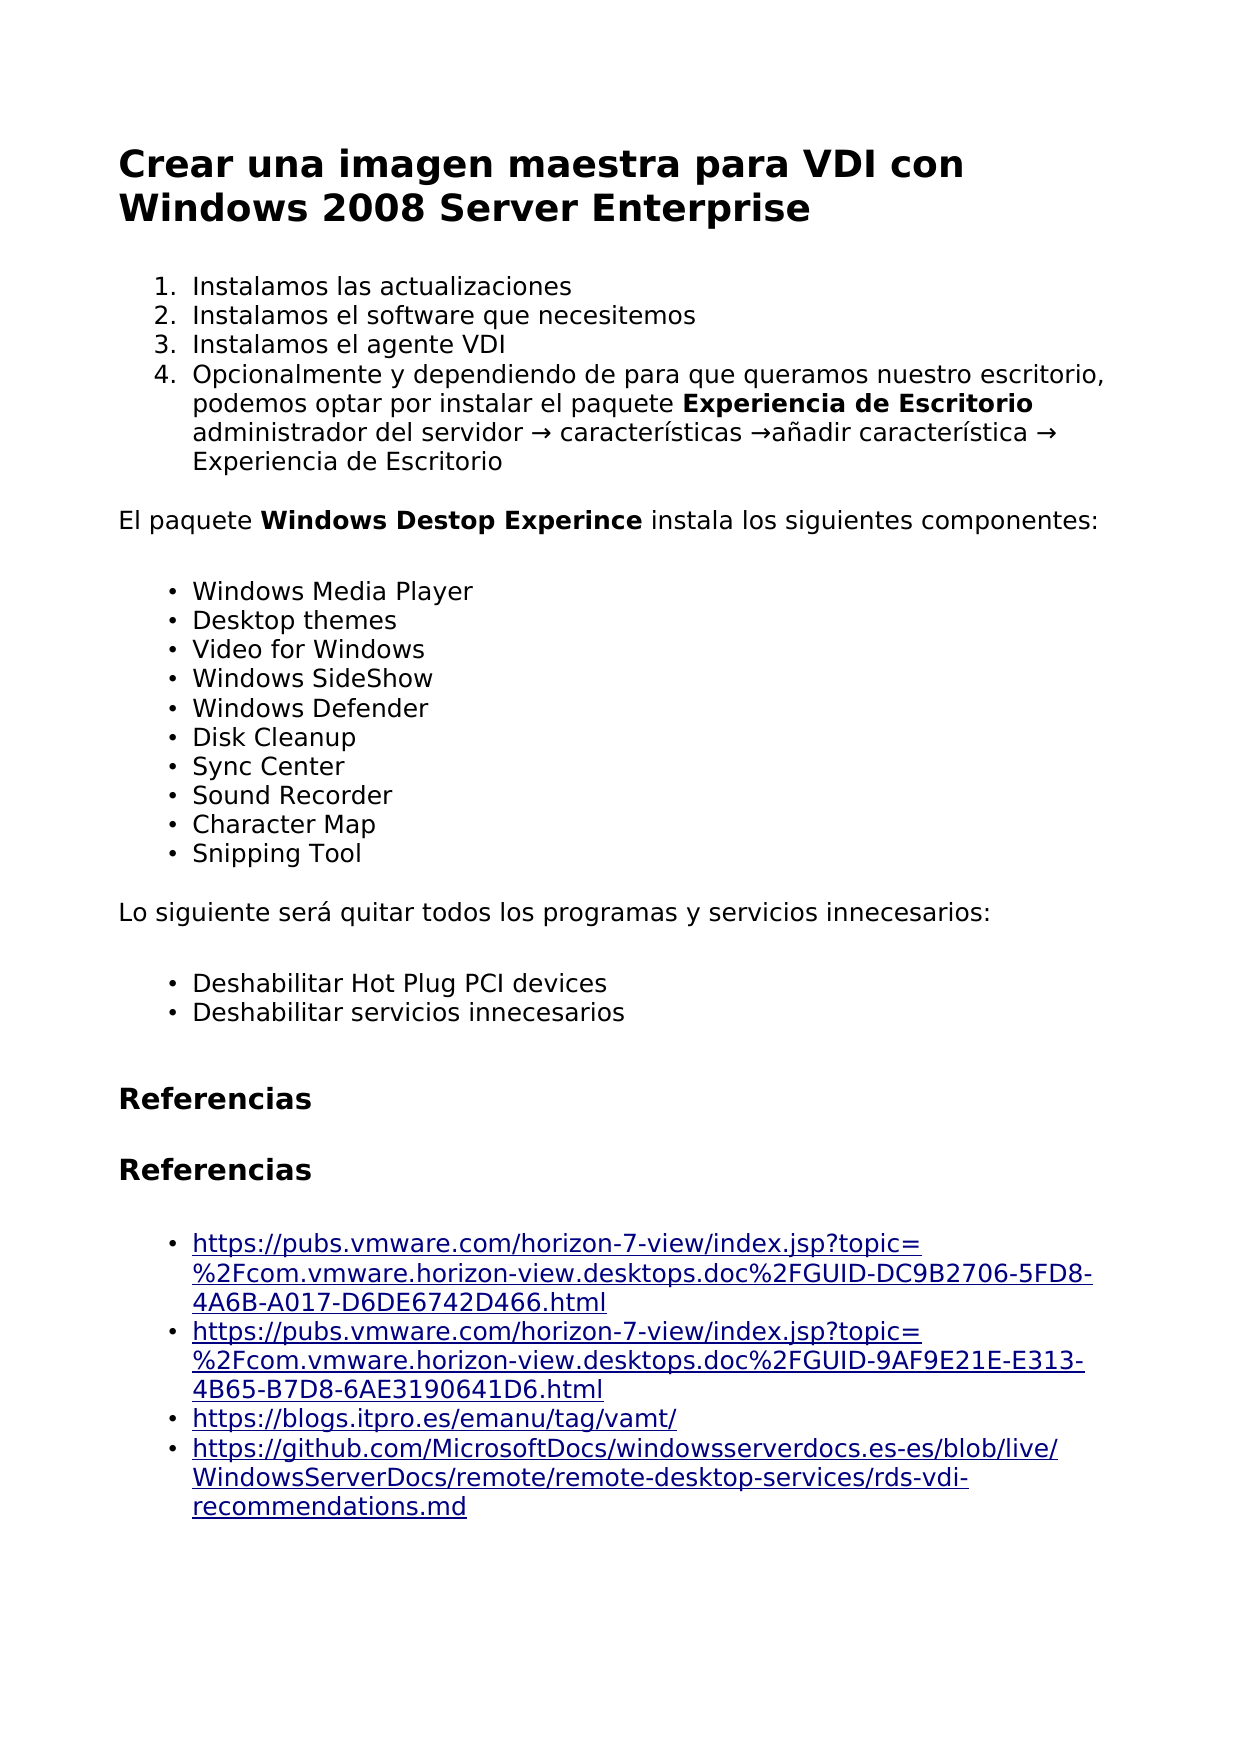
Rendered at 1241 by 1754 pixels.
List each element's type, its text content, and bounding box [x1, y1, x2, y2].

list Sound Recorder [177, 781, 1122, 811]
list Disk Cleanup [177, 723, 1122, 752]
list Deshabilitar Hot Plug PCI devices [177, 969, 1122, 999]
subtitle Crear una imagen maestra para VDI con Windows 2008 Server Enterprise [118, 143, 1122, 230]
list Opcionalmente y dependiendo de para que queramos nuestro escritorio, podemos optar por instalar el paquete Experiencia de Escritorio administrador del servidor → características →añadir característica → Experiencia de Escritorio [177, 360, 1122, 477]
subtitle Referencias [118, 1082, 1122, 1116]
list Instalamos las actualizaciones [177, 272, 1122, 302]
list Character Map [177, 811, 1122, 840]
list Windows Defender [177, 694, 1122, 723]
list Windows Media Player [177, 577, 1122, 606]
list Instalamos el agente VDI [177, 331, 1122, 360]
text Lo siguiente será quitar todos los programas y servicios innecesarios: [118, 898, 1122, 927]
list Video for Windows [177, 636, 1122, 665]
list https://blogs.itpro.es/emanu/tag/vamt/ [177, 1405, 1122, 1434]
list Snipping Tool [177, 840, 1122, 869]
subtitle Referencias [118, 1154, 1122, 1188]
list https://pubs.vmware.com/horizon-7-view/index.jsp?topic=%2Fcom.vmware.horizon-view.desktops.doc%2FGUID-9AF9E21E-E313-4B65-B7D8-6AE3190641D6.html [177, 1317, 1122, 1405]
list Deshabilitar servicios innecesarios [177, 999, 1122, 1028]
list Windows SideShow [177, 665, 1122, 694]
list Instalamos el software que necesitemos [177, 302, 1122, 331]
list Sync Center [177, 752, 1122, 781]
list https://pubs.vmware.com/horizon-7-view/index.jsp?topic=%2Fcom.vmware.horizon-view.desktops.doc%2FGUID-DC9B2706-5FD8-4A6B-A017-D6DE6742D466.html [177, 1230, 1122, 1317]
list Desktop themes [177, 606, 1122, 636]
list https://github.com/MicrosoftDocs/windowsserverdocs.es-es/blob/live/WindowsServerDocs/remote/remote-desktop-services/rds-vdi-recommendations.md [177, 1434, 1122, 1521]
text El paquete Windows Destop Experince instala los siguientes componentes: [118, 506, 1122, 535]
